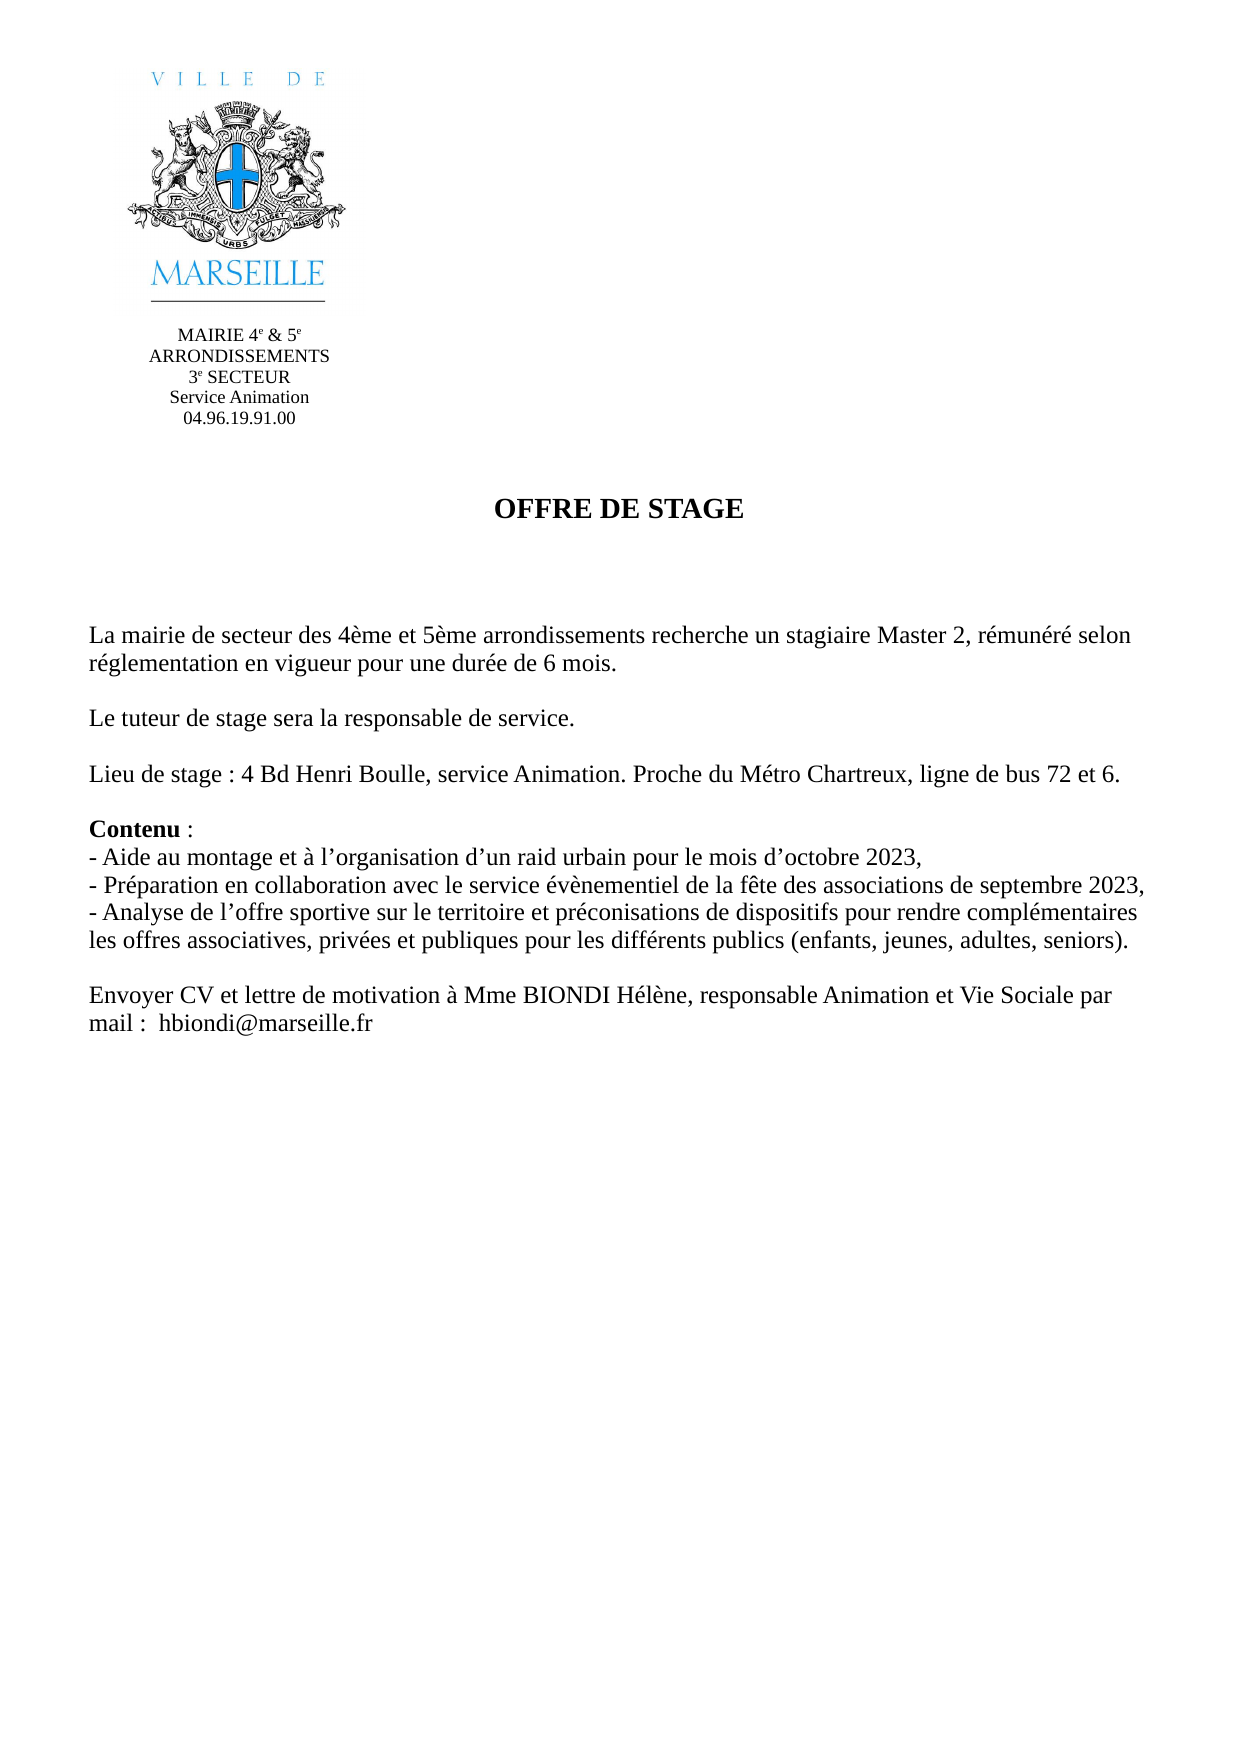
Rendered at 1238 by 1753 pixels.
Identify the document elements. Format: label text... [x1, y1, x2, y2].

text OFFRE DE STAGE [89, 492, 1149, 524]
text Envoyer CV et lettre de motivation à Mme BIONDI Hélène, responsable Animation et Vie Sociale par mail : hbiondi@marseille.fr [89, 982, 1149, 1037]
text La mairie de secteur des 4ème et 5ème arrondissements recherche un stagiaire Master 2, rémunéré selon réglementation en vigueur pour une durée de 6 mois. [89, 621, 1149, 677]
text Le tuteur de stage sera la responsable de service. [89, 704, 1149, 732]
table_cell Service Animation 04.96.19.91.00 [89, 387, 390, 429]
picture [112, 68, 367, 316]
text Contenu : [89, 815, 1149, 843]
table_header [89, 59, 390, 325]
text - Aide au montage et à l’organisation d’un raid urbain pour le mois d’octobre 2023, [89, 843, 1149, 871]
table_cell MAIRIE 4e & 5e ARRONDISSEMENTS 3e SECTEUR [89, 325, 390, 387]
text - Préparation en collaboration avec le service évènementiel de la fête des associations de septembre 2023, [89, 871, 1149, 898]
text - Analyse de l’offre sportive sur le territoire et préconisations de dispositifs pour rendre complémentaires les offres associatives, privées et publiques pour les différents publics (enfants, jeunes, adultes, seniors). [89, 898, 1149, 954]
text Lieu de stage : 4 Bd Henri Boulle, service Animation. Proche du Métro Chartreux, ligne de bus 72 et 6. [89, 760, 1149, 788]
